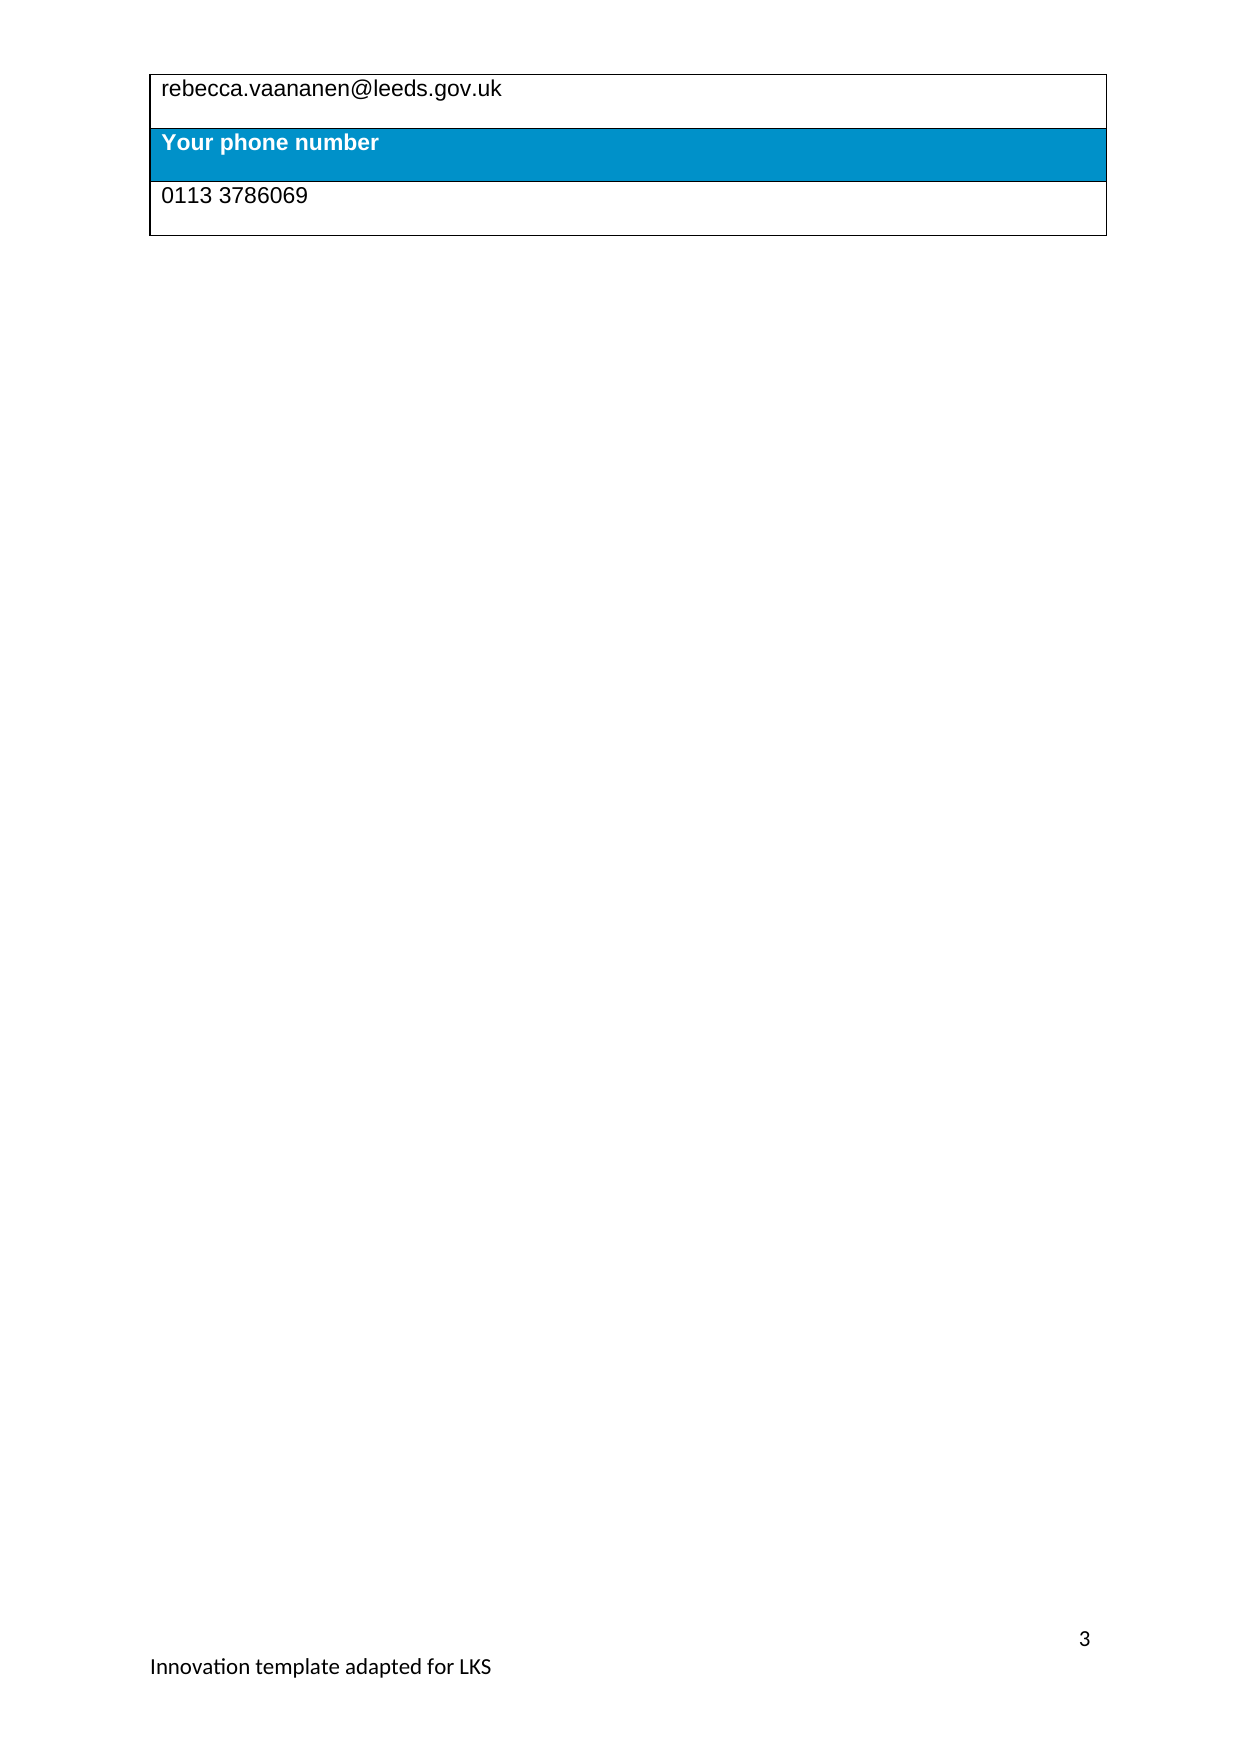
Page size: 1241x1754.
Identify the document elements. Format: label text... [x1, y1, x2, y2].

table_cell Your phone number [151, 129, 1106, 181]
table_cell rebecca.vaananen@leeds.gov.uk [151, 75, 1106, 127]
table_cell 0113 3786069 xxxxxxxxxxxxxxxxxxxxxxxxxxxxxxxxxxxxxxxxxxxxxxxxxxxxxxxxxxxx [151, 182, 1106, 235]
